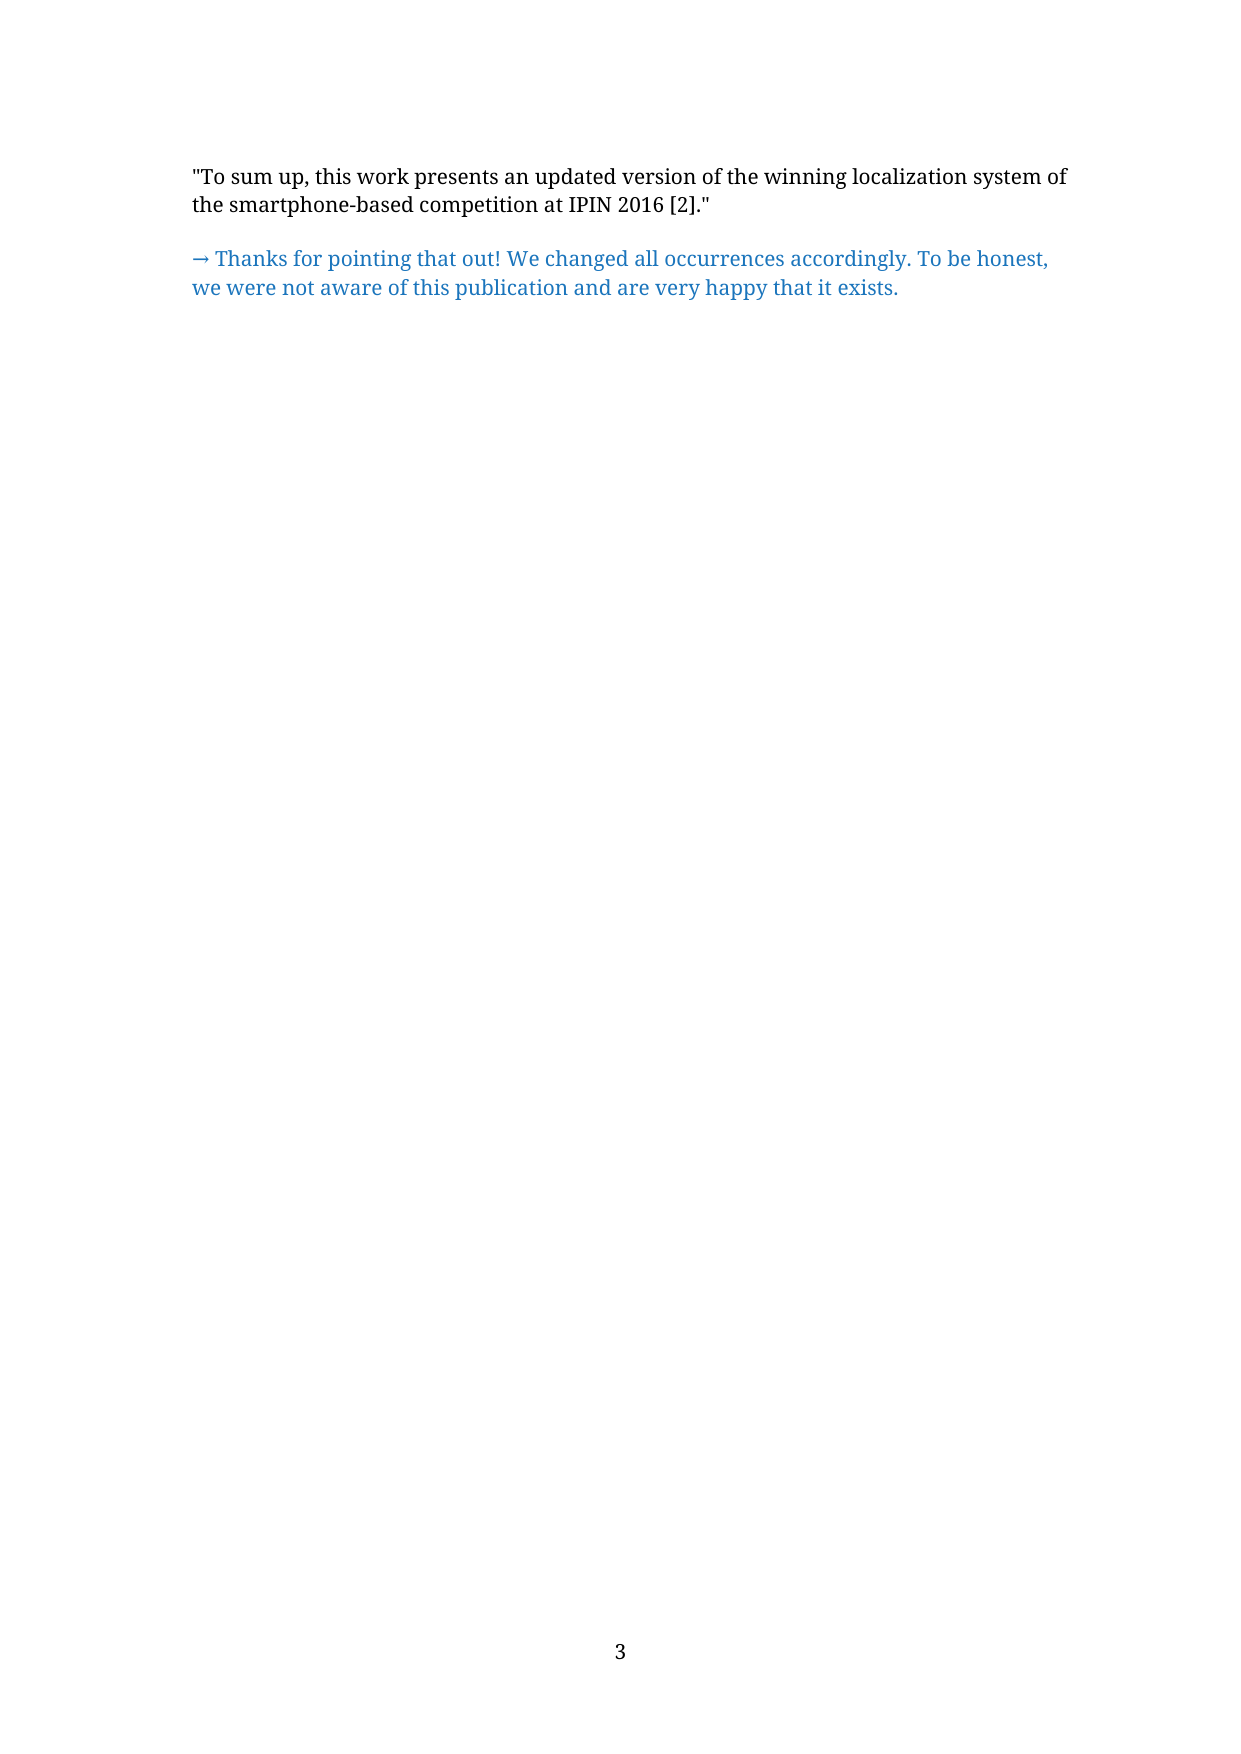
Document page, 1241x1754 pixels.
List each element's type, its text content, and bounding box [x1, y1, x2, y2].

text → Thanks for pointing that out! We changed all occurrences accordingly. To be honest, we were not aware of this publication and are very happy that it exists. [171, 244, 1081, 301]
text "To sum up, this work presents an updated version of the winning localization system of the smartphone-based competition at IPIN 2016 [2]." [171, 162, 1081, 219]
